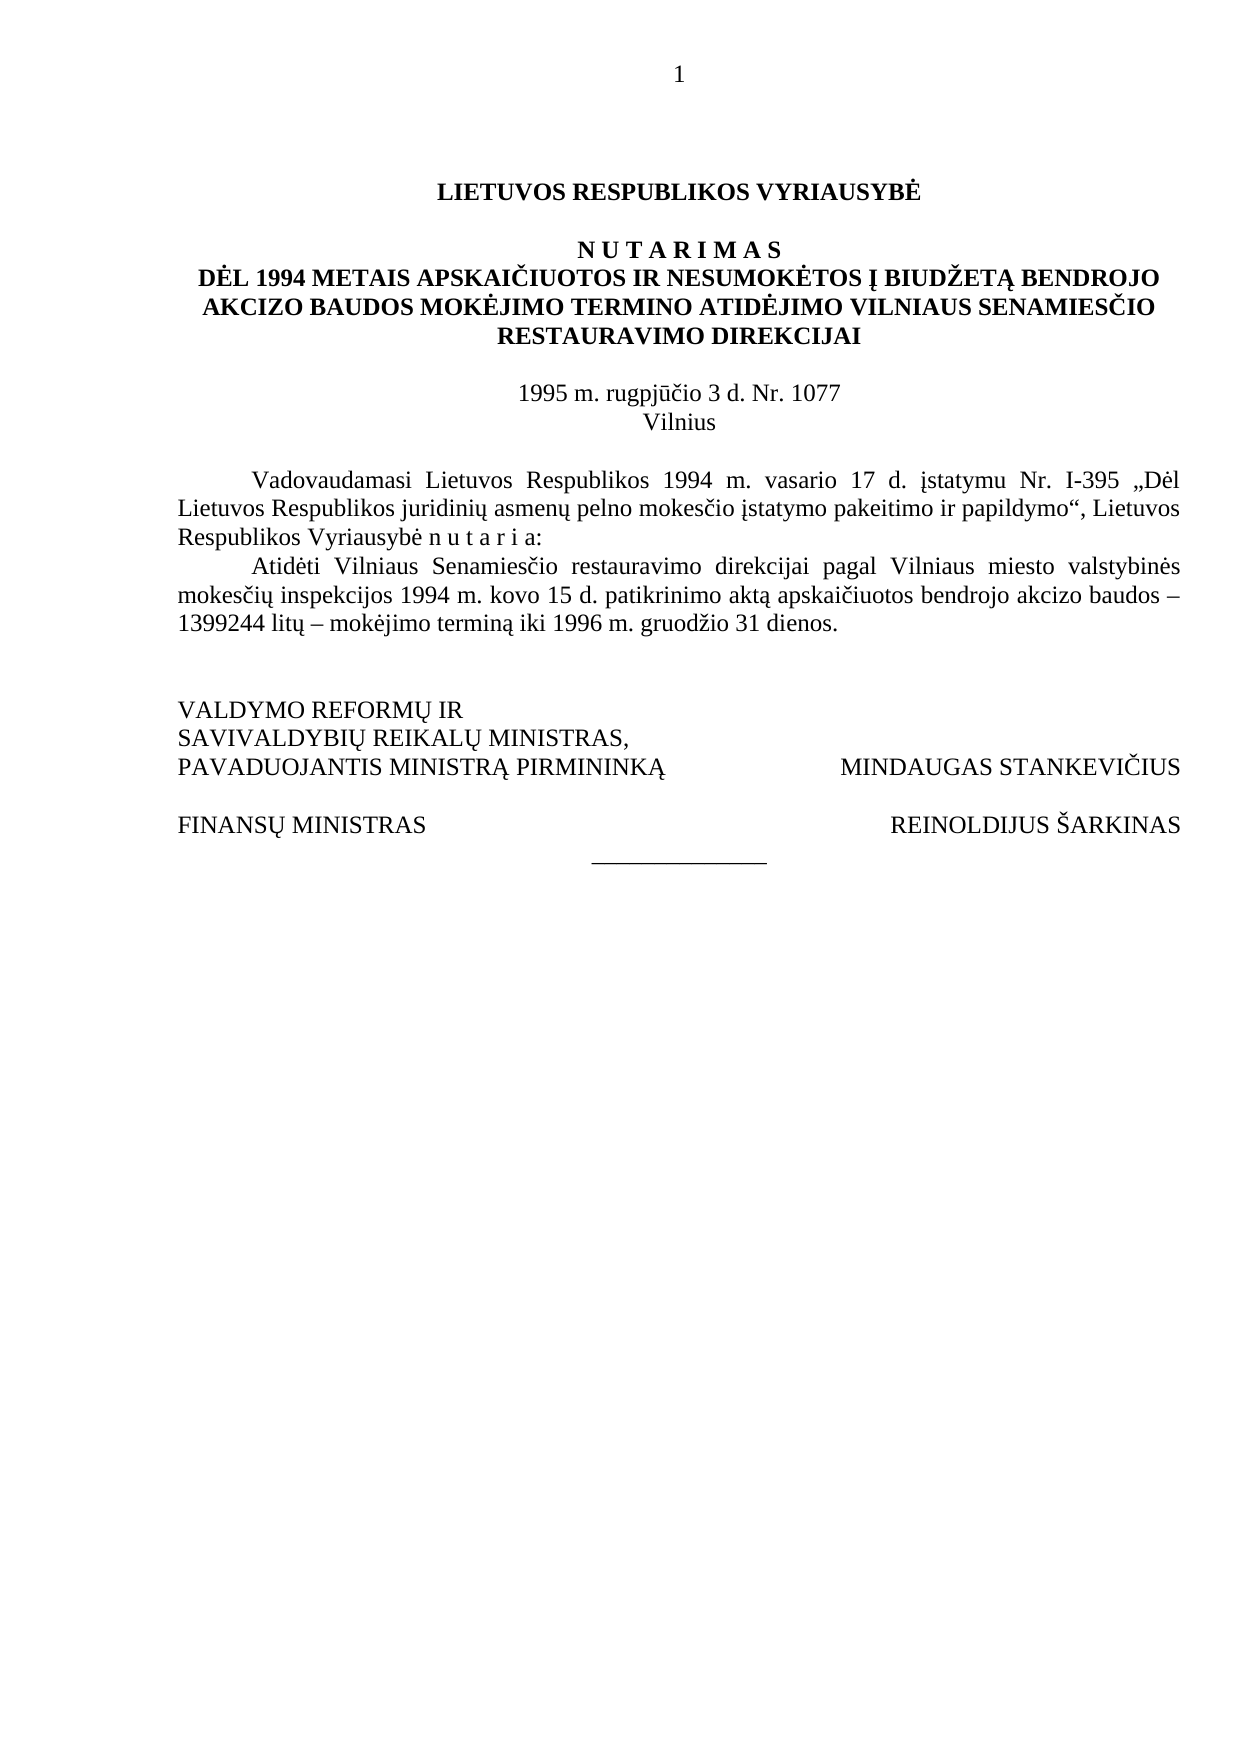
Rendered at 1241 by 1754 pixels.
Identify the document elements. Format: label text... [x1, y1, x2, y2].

text N U T A R I M A S [177, 235, 1181, 263]
text 1995 m. rugpjūčio 3 d. Nr. 1077 [177, 378, 1181, 407]
text Vilnius [177, 407, 1181, 436]
text FINANSŲ MINISTRAS REINOLDIJUS ŠARKINAS [177, 810, 1181, 838]
text VALDYMO REFORMŲ IR [177, 695, 1181, 723]
text PAVADUOJANTIS MINISTRĄ PIRMININKĄ MINDAUGAS STANKEVIČIUS [177, 752, 1181, 781]
text ______________ [177, 838, 1181, 867]
text LIETUVOS RESPUBLIKOS VYRIAUSYBĖ [177, 177, 1181, 206]
text Atidėti Vilniaus Senamiesčio restauravimo direkcijai pagal Vilniaus miesto valstybinės mokesčių inspekcijos 1994 m. kovo 15 d. patikrinimo aktą apskaičiuotos bendrojo akcizo baudos – 1399244 litų – mokėjimo terminą iki 1996 m. gruodžio 31 dienos. [177, 551, 1181, 637]
text DĖL 1994 METAIS APSKAIČIUOTOS IR NESUMOKĖTOS Į BIUDŽETĄ BENDROJO AKCIZO BAUDOS MOKĖJIMO TERMINO ATIDĖJIMO VILNIAUS SENAMIESČIO RESTAURAVIMO DIREKCIJAI [177, 263, 1181, 350]
text SAVIVALDYBIŲ REIKALŲ MINISTRAS, [177, 723, 1181, 752]
text Vadovaudamasi Lietuvos Respublikos 1994 m. vasario 17 d. įstatymu Nr. I-395 „Dėl Lietuvos Respublikos juridinių asmenų pelno mokesčio įstatymo pakeitimo ir papildymo“, Lietuvos Respublikos Vyriausybė nutaria: [177, 465, 1181, 551]
